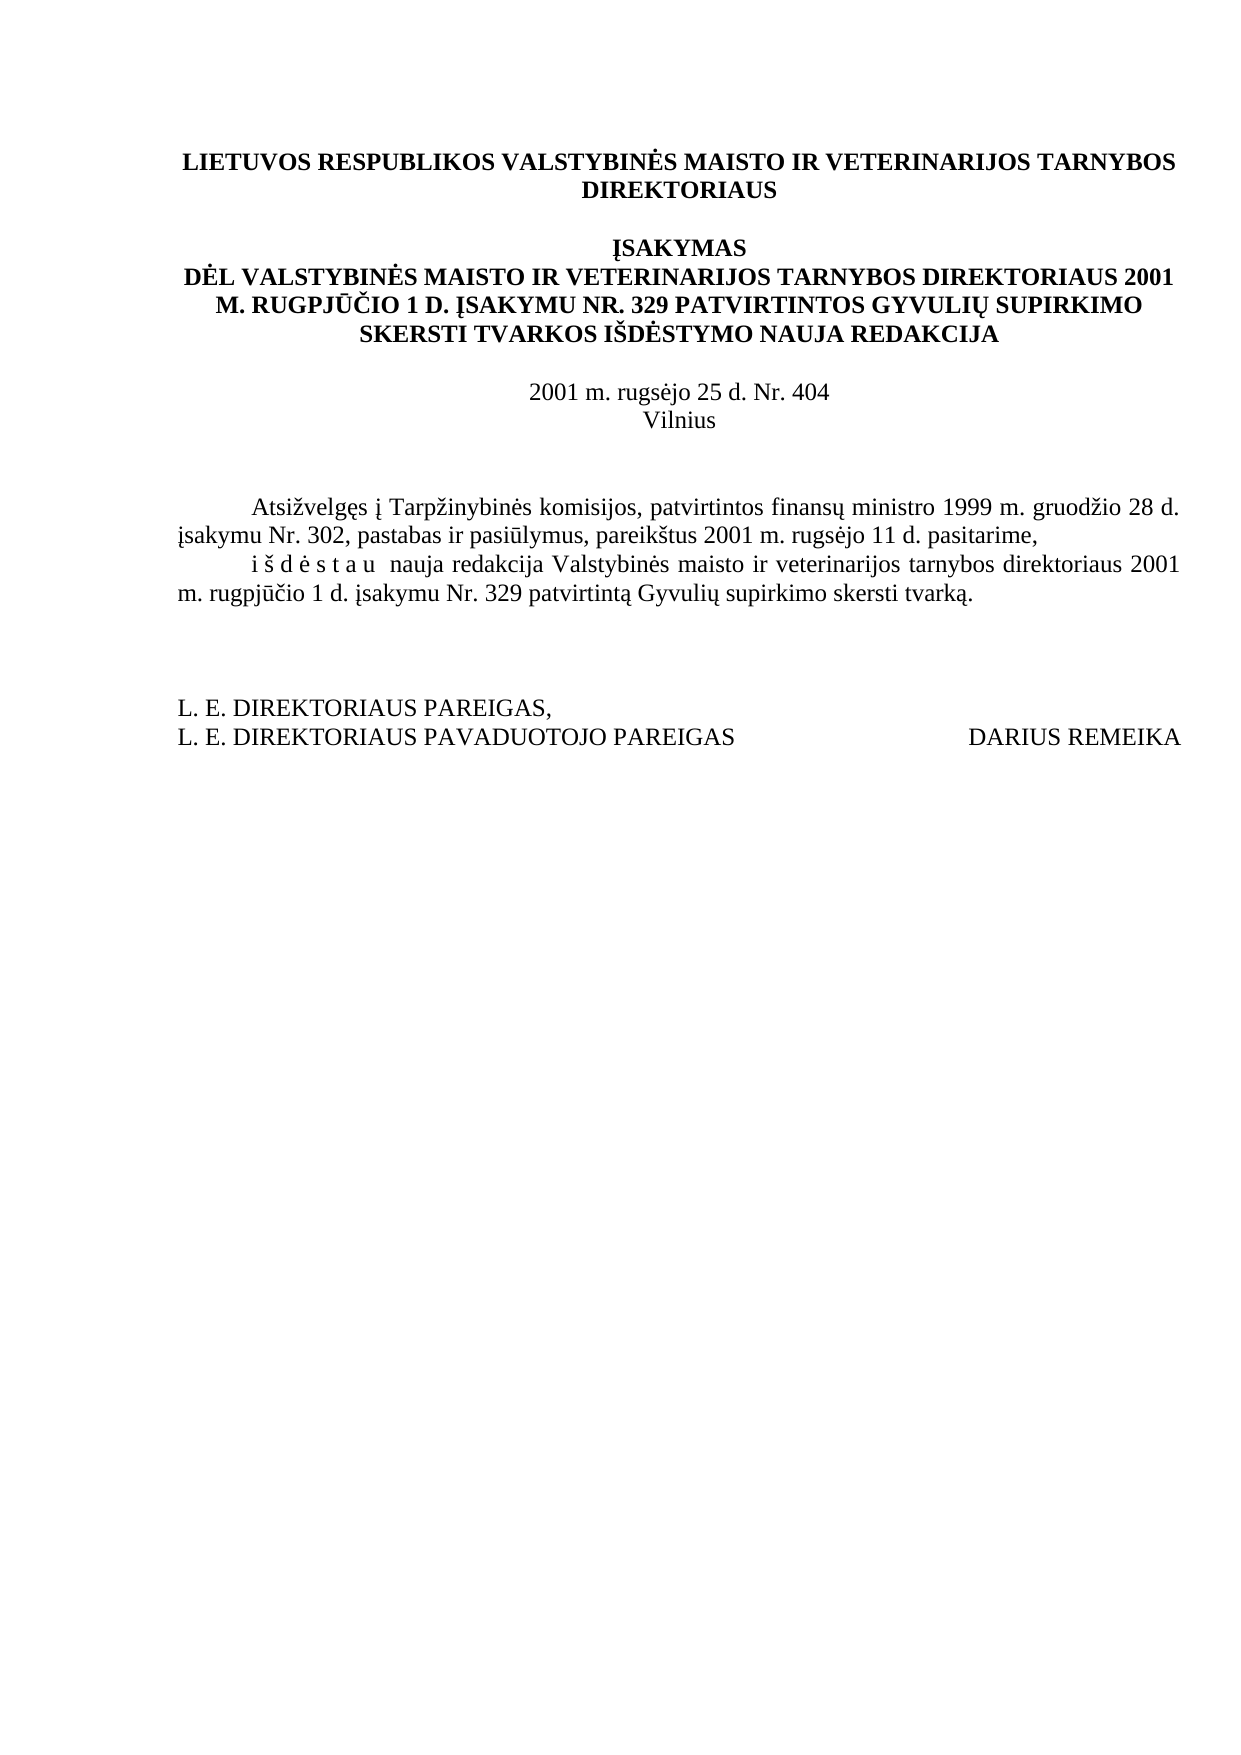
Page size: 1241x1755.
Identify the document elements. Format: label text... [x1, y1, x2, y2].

text Atsižvelgęs į Tarpžinybinės komisijos, patvirtintos finansų ministro 1999 m. gruodžio 28 d. įsakymu Nr. 302, pastabas ir pasiūlymus, pareikštus 2001 m. rugsėjo 11 d. pasitarime, [177, 492, 1181, 549]
text LIETUVOS RESPUBLIKOS VALSTYBINĖS MAISTO IR VETERINARIJOS TARNYBOS DIREKTORIAUS [177, 147, 1181, 204]
text ĮSAKYMAS [177, 233, 1181, 262]
text L. E. DIREKTORIAUS PAVADUOTOJO PAREIGAS DARIUS REMEIKA [177, 722, 1181, 751]
text Vilnius [177, 406, 1181, 434]
text 2001 m. rugsėjo 25 d. Nr. 404 [177, 377, 1181, 406]
text išdėstau nauja redakcija Valstybinės maisto ir veterinarijos tarnybos direktoriaus 2001 m. rugpjūčio 1 d. įsakymu Nr. 329 patvirtintą Gyvulių supirkimo skersti tvarką. [177, 549, 1181, 607]
text DĖL VALSTYBINĖS MAISTO IR VETERINARIJOS TARNYBOS DIREKTORIAUS 2001 M. RUGPJŪČIO 1 D. ĮSAKYMU NR. 329 PATVIRTINTOS GYVULIŲ SUPIRKIMO SKERSTI TVARKOS IŠDĖSTYMO NAUJA REDAKCIJA [177, 262, 1181, 348]
text L. E. DIREKTORIAUS PAREIGAS, [177, 693, 1181, 722]
